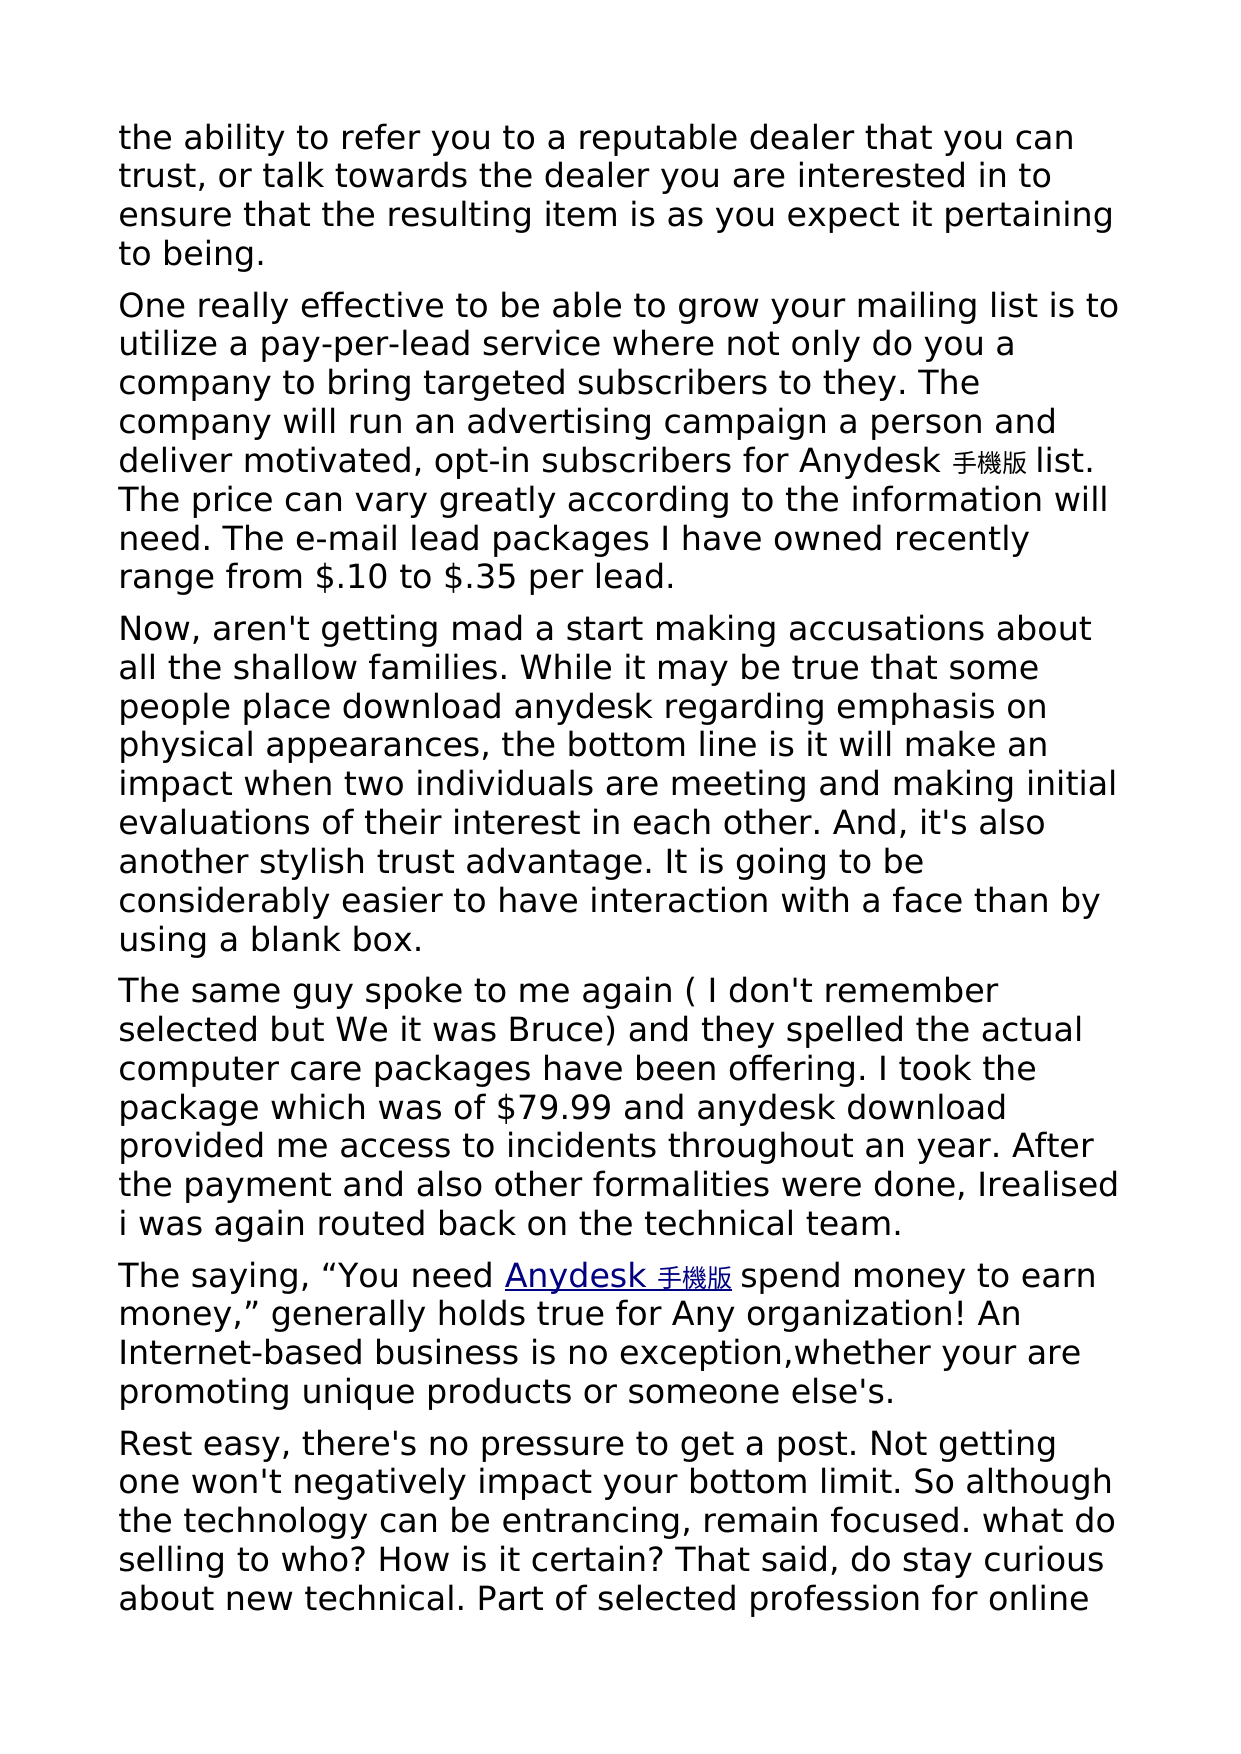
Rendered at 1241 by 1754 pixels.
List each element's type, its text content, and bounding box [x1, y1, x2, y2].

text One really effective to be able to grow your mailing list is to utilize a pay-per-lead service where not only do you a company to bring targeted subscribers to they. The company will run an advertising campaign a person and deliver motivated, opt-in subscribers for Anydesk 手機版 list. The price can vary greatly according to the information will need. The e-mail lead packages I have owned recently range from $.10 to $.35 per lead. [118, 286, 1122, 597]
text Rest easy, there's no pressure to get a post. Not getting one won't negatively impact your bottom limit. So although the technology can be entrancing, remain focused. what do selling to who? How is it certain? That said, do stay curious about new technical. Part of selected profession for online [118, 1424, 1122, 1618]
text Now, aren't getting mad a start making accusations about all the shallow families. While it may be true that some people place download anydesk regarding emphasis on physical appearances, the bottom line is it will make an impact when two individuals are meeting and making initial evaluations of their interest in each other. And, it's also another stylish trust advantage. It is going to be considerably easier to have interaction with a face than by using a blank box. [118, 609, 1122, 959]
text The same guy spoke to me again ( I don't remember selected but We it was Bruce) and they spelled the actual computer care packages have been offering. I took the package which was of $79.99 and anydesk download provided me access to incidents throughout an year. After the payment and also other formalities were done, Irealised i was again routed back on the technical team. [118, 972, 1122, 1243]
text The saying, “You need Anydesk 手機版 spend money to earn money,” generally holds true for Any organization! An Internet-based business is no exception,whether your are promoting unique products or someone else's. [118, 1256, 1122, 1411]
text the ability to refer you to a reputable dealer that you can trust, or talk towards the dealer you are interested in to ensure that the resulting item is as you expect it pertaining to being. [118, 118, 1122, 273]
